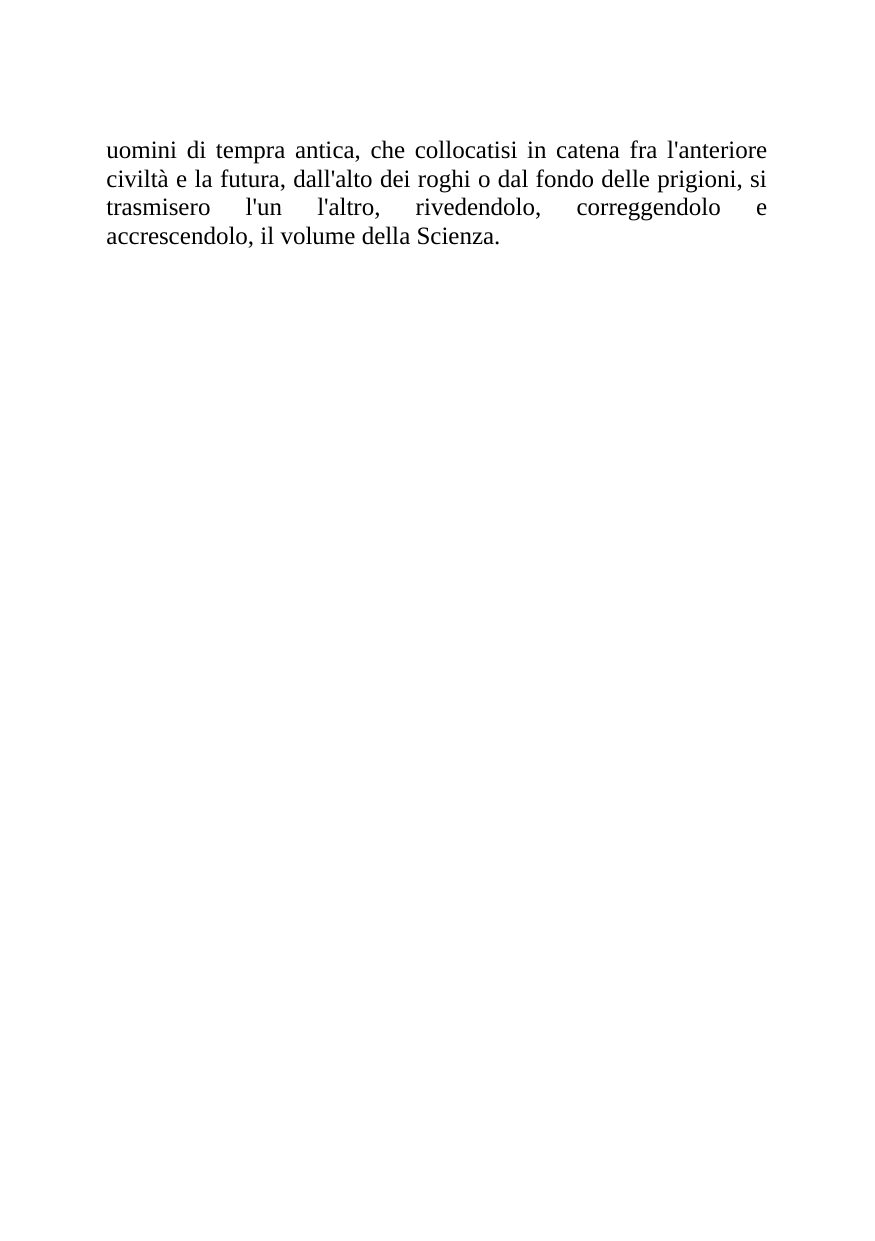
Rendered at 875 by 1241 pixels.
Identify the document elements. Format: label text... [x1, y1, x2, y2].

text uomini di tempra antica, che collocatisi in catena fra l'anteriore civiltà e la futura, dall'alto dei roghi o dal fondo delle prigioni, si trasmisero l'un l'altro, rivedendolo, correggendolo e accrescendolo, il volume della Scienza. [106, 135, 768, 250]
